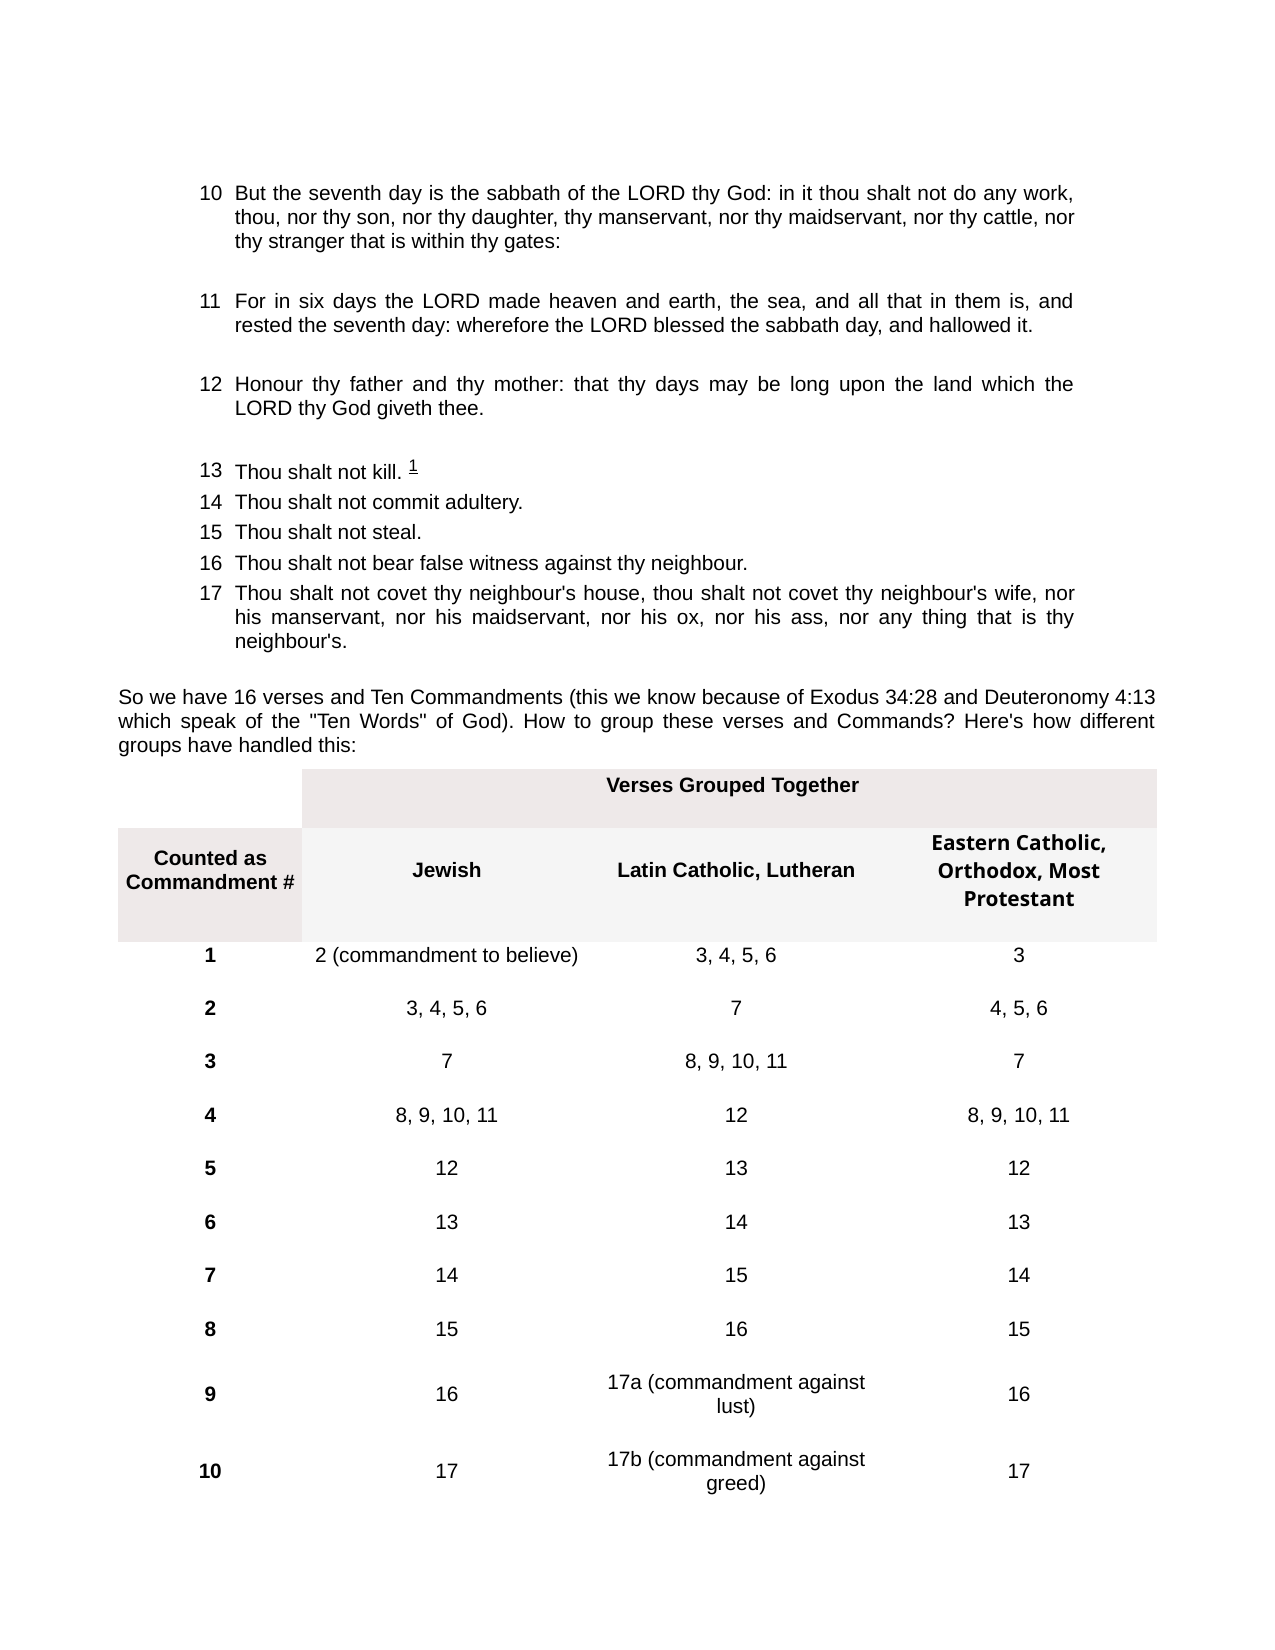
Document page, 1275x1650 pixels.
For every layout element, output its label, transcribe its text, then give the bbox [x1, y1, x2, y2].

table_cell Honour thy father and thy mother: that thy days may be long upon the land which the LORD thy God giveth thee. [231, 369, 1079, 453]
table_cell 13 [196, 453, 231, 487]
table_cell 13 [302, 1210, 591, 1263]
table_header Verses Grouped Together [302, 769, 1157, 828]
table_cell 8, 9, 10, 11 [881, 1103, 1157, 1156]
table_cell 15 [302, 1316, 591, 1370]
table_cell Counted as Commandment # [118, 828, 302, 942]
table_cell 9 [118, 1370, 302, 1447]
table_cell For in six days the LORD made heaven and earth, the sea, and all that in them is, and rested the seventh day: wherefore the LORD blessed the sabbath day, and hallowed it. [231, 285, 1079, 369]
table_cell 7 [591, 996, 881, 1049]
table_cell 7 [881, 1049, 1157, 1103]
table_cell Eastern Catholic, Orthodox, Most Protestant [881, 828, 1157, 942]
table_cell 4, 5, 6 [881, 996, 1157, 1049]
table_cell 7 [118, 1263, 302, 1316]
table_cell 16 [302, 1370, 591, 1447]
table_cell But the seventh day is the sabbath of the LORD thy God: in it thou shalt not do any work, thou, nor thy son, nor thy daughter, thy manservant, nor thy maidservant, nor thy cattle, nor thy stranger that is within thy gates: [231, 178, 1079, 285]
table_cell 14 [881, 1263, 1157, 1316]
table_cell 5 [118, 1156, 302, 1209]
table_cell 16 [881, 1370, 1157, 1447]
table_cell Thou shalt not kill. 1 [231, 453, 1079, 487]
table_cell 11 [196, 285, 231, 369]
table_cell 16 [196, 547, 231, 577]
table_cell 14 [302, 1263, 591, 1316]
table_header [118, 769, 302, 828]
table_cell 13 [591, 1156, 881, 1209]
table_cell 2 (commandment to believe) [302, 943, 591, 996]
table_cell Latin Catholic, Lutheran [591, 828, 881, 942]
table_cell 12 [881, 1156, 1157, 1209]
table_cell 6 [118, 1210, 302, 1263]
table_cell 3, 4, 5, 6 [302, 996, 591, 1049]
table_cell Thou shalt not commit adultery. [231, 487, 1079, 517]
text So we have 16 verses and Ten Commandments (this we know because of Exodus 34:28 and Deuteronomy 4:13 which speak of the "Ten Words" of God). How to group these verses and Commands? Here's how different groups have handled this: [118, 685, 1157, 757]
table_cell 1 [118, 943, 302, 996]
table_cell 17b (commandment against greed) [591, 1447, 881, 1525]
table_cell 3 [118, 1049, 302, 1103]
table_cell 17 [196, 578, 231, 685]
table_cell 3, 4, 5, 6 [591, 943, 881, 996]
table_cell 10 [118, 1447, 302, 1525]
table_cell 8, 9, 10, 11 [302, 1103, 591, 1156]
table_cell 14 [591, 1210, 881, 1263]
table_cell [231, 118, 1079, 178]
table_cell 3 [881, 943, 1157, 996]
table_cell 2 [118, 996, 302, 1049]
table_cell 8, 9, 10, 11 [591, 1049, 881, 1103]
table_cell Thou shalt not covet thy neighbour's house, thou shalt not covet thy neighbour's wife, nor his manservant, nor his maidservant, nor his ox, nor his ass, nor any thing that is thy neighbour's. [231, 578, 1079, 685]
table_cell [196, 118, 231, 178]
table_cell 16 [591, 1316, 881, 1370]
table_cell 12 [591, 1103, 881, 1156]
table_cell 15 [196, 517, 231, 547]
table_cell 14 [196, 487, 231, 517]
table_cell 12 [302, 1156, 591, 1209]
table_cell 15 [591, 1263, 881, 1316]
table_cell Thou shalt not steal. [231, 517, 1079, 547]
table_cell Jewish [302, 828, 591, 942]
table_cell 17 [302, 1447, 591, 1525]
table_cell 12 [196, 369, 231, 453]
table_cell 15 [881, 1316, 1157, 1370]
table_cell 4 [118, 1103, 302, 1156]
table_cell 17 [881, 1447, 1157, 1525]
table_cell 7 [302, 1049, 591, 1103]
table_cell 13 [881, 1210, 1157, 1263]
table_cell Thou shalt not bear false witness against thy neighbour. [231, 547, 1079, 577]
table_cell 17a (commandment against lust) [591, 1370, 881, 1447]
table_cell 8 [118, 1316, 302, 1370]
table_cell 10 [196, 178, 231, 285]
